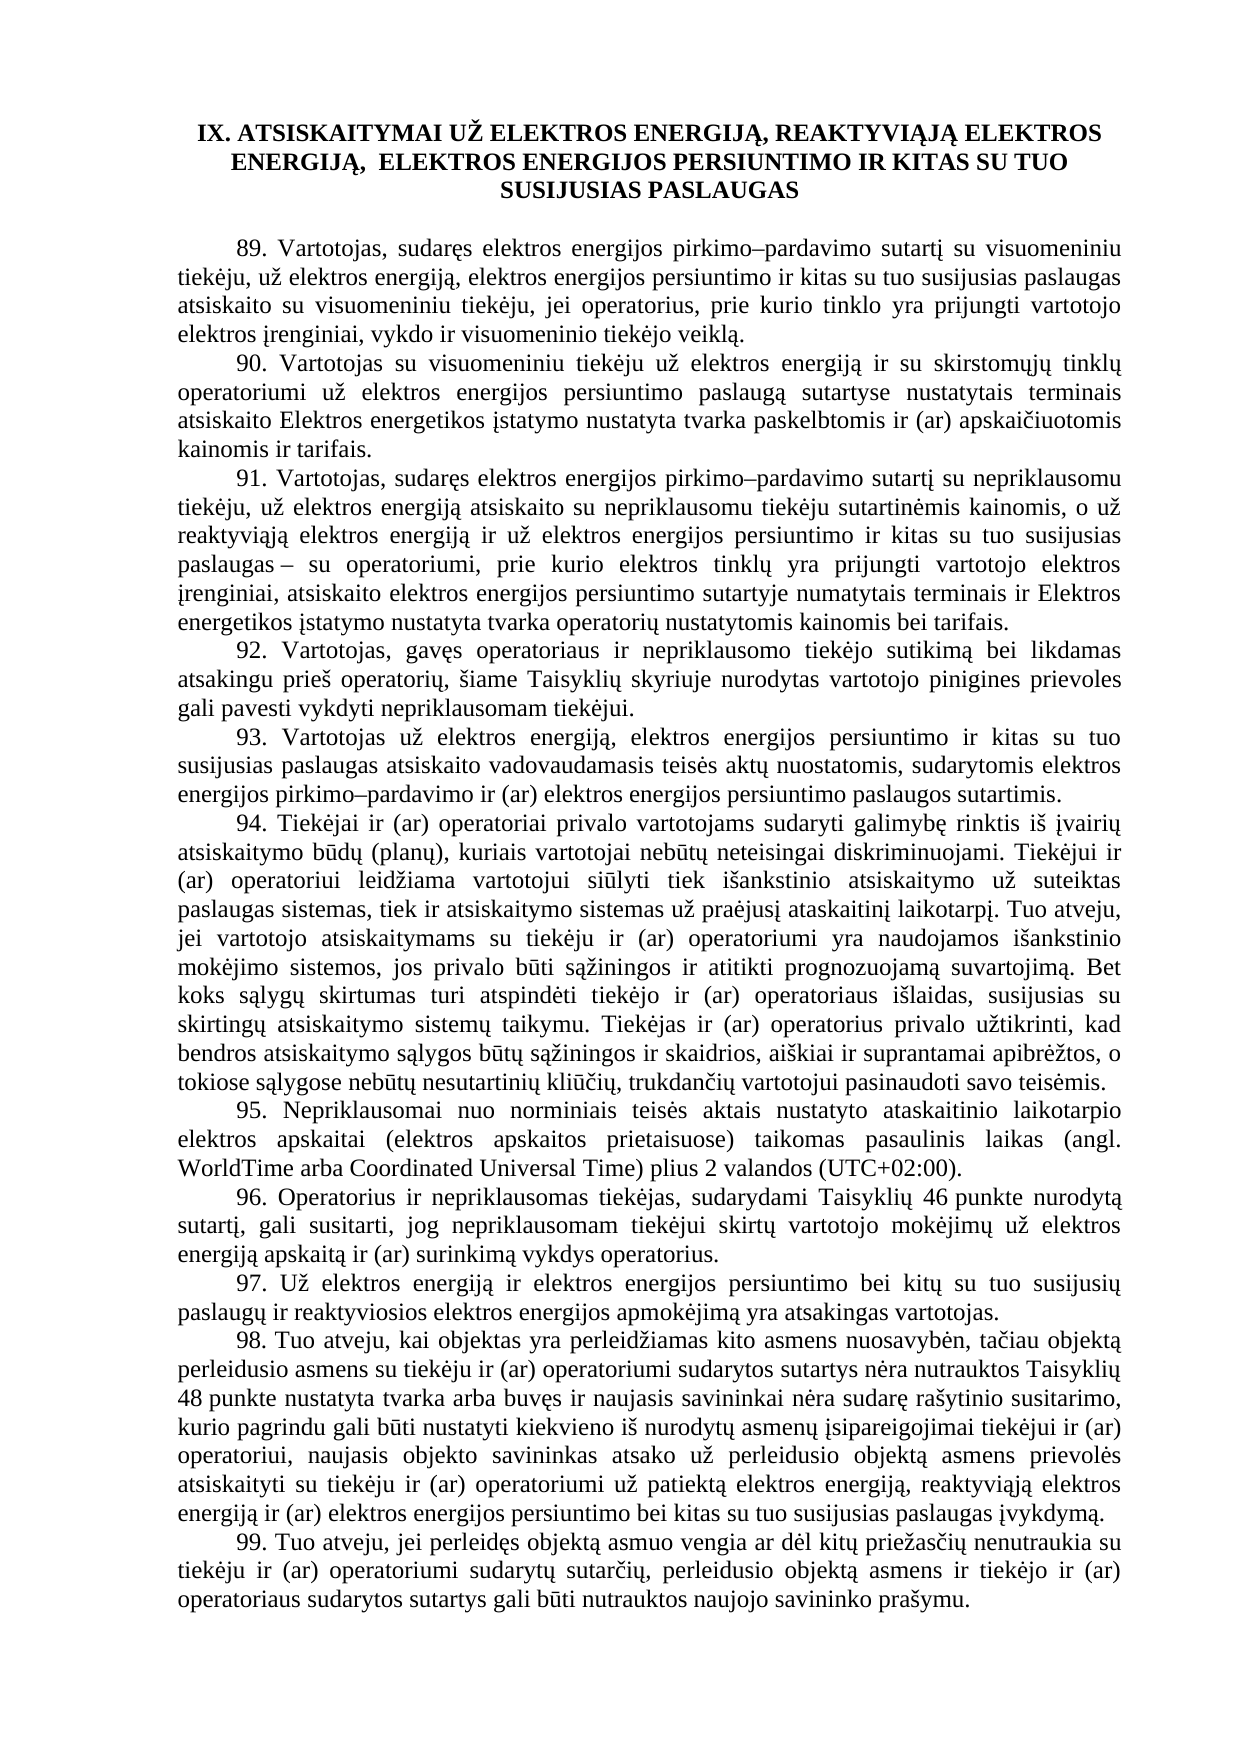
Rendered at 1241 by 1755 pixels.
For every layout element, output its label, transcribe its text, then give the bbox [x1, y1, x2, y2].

text 92. Vartotojas, gavęs operatoriaus ir nepriklausomo tiekėjo sutikimą bei likdamas atsakingu prieš operatorių, šiame Taisyklių skyriuje nurodytas vartotojo pinigines prievoles gali pavesti vykdyti nepriklausomam tiekėjui. [177, 636, 1122, 722]
text 91. Vartotojas, sudaręs elektros energijos pirkimo–pardavimo sutartį su nepriklausomu tiekėju, už elektros energiją atsiskaito su nepriklausomu tiekėju sutartinėmis kainomis, o už reaktyviąją elektros energiją ir už elektros energijos persiuntimo ir kitas su tuo susijusias paslaugas – su operatoriumi, prie kurio elektros tinklų yra prijungti vartotojo elektros įrenginiai, atsiskaito elektros energijos persiuntimo sutartyje numatytais terminais ir Elektros energetikos įstatymo nustatyta tvarka operatorių nustatytomis kainomis bei tarifais. [177, 463, 1122, 636]
text 95. Nepriklausomai nuo norminiais teisės aktais nustatyto ataskaitinio laikotarpio elektros apskaitai (elektros apskaitos prietaisuose) taikomas pasaulinis laikas (angl. WorldTime arba Coordinated Universal Time) plius 2 valandos (UTC+02:00). [177, 1096, 1122, 1182]
text 94. Tiekėjai ir (ar) operatoriai privalo vartotojams sudaryti galimybę rinktis iš įvairių atsiskaitymo būdų (planų), kuriais vartotojai nebūtų neteisingai diskriminuojami. Tiekėjui ir (ar) operatoriui leidžiama vartotojui siūlyti tiek išankstinio atsiskaitymo už suteiktas paslaugas sistemas, tiek ir atsiskaitymo sistemas už praėjusį ataskaitinį laikotarpį. Tuo atveju, jei vartotojo atsiskaitymams su tiekėju ir (ar) operatoriumi yra naudojamos išankstinio mokėjimo sistemos, jos privalo būti sąžiningos ir atitikti prognozuojamą suvartojimą. Bet koks sąlygų skirtumas turi atspindėti tiekėjo ir (ar) operatoriaus išlaidas, susijusias su skirtingų atsiskaitymo sistemų taikymu. Tiekėjas ir (ar) operatorius privalo užtikrinti, kad bendros atsiskaitymo sąlygos būtų sąžiningos ir skaidrios, aiškiai ir suprantamai apibrėžtos, o tokiose sąlygose nebūtų nesutartinių kliūčių, trukdančių vartotojui pasinaudoti savo teisėmis. [177, 808, 1122, 1096]
text 90. Vartotojas su visuomeniniu tiekėju už elektros energiją ir su skirstomųjų tinklų operatoriumi už elektros energijos persiuntimo paslaugą sutartyse nustatytais terminais atsiskaito Elektros energetikos įstatymo nustatyta tvarka paskelbtomis ir (ar) apskaičiuotomis kainomis ir tarifais. [177, 348, 1122, 463]
text IX. AtsiskaitymaI UŽ ELEKTROS ENERGIJĄ, REAKTYVIĄJĄ elektros ENERGIJĄ, ELEKTROS ENERGIJOS PERSIUNTIMO IR KITAS SU TUO SUSIJUSIAS PASLAUGAS [177, 118, 1122, 204]
text 93. Vartotojas už elektros energiją, elektros energijos persiuntimo ir kitas su tuo susijusias paslaugas atsiskaito vadovaudamasis teisės aktų nuostatomis, sudarytomis elektros energijos pirkimo–pardavimo ir (ar) elektros energijos persiuntimo paslaugos sutartimis. [177, 722, 1122, 808]
text 96. Operatorius ir nepriklausomas tiekėjas, sudarydami Taisyklių 46 punkte nurodytą sutartį, gali susitarti, jog nepriklausomam tiekėjui skirtų vartotojo mokėjimų už elektros energiją apskaitą ir (ar) surinkimą vykdys operatorius. [177, 1182, 1122, 1268]
text 97. Už elektros energiją ir elektros energijos persiuntimo bei kitų su tuo susijusių paslaugų ir reaktyviosios elektros energijos apmokėjimą yra atsakingas vartotojas. [177, 1268, 1122, 1326]
text 98. Tuo atveju, kai objektas yra perleidžiamas kito asmens nuosavybėn, tačiau objektą perleidusio asmens su tiekėju ir (ar) operatoriumi sudarytos sutartys nėra nutrauktos Taisyklių 48 punkte nustatyta tvarka arba buvęs ir naujasis savininkai nėra sudarę rašytinio susitarimo, kurio pagrindu gali būti nustatyti kiekvieno iš nurodytų asmenų įsipareigojimai tiekėjui ir (ar) operatoriui, naujasis objekto savininkas atsako už perleidusio objektą asmens prievolės atsiskaityti su tiekėju ir (ar) operatoriumi už patiektą elektros energiją, reaktyviąją elektros energiją ir (ar) elektros energijos persiuntimo bei kitas su tuo susijusias paslaugas įvykdymą. [177, 1326, 1122, 1527]
text 89. Vartotojas, sudaręs elektros energijos pirkimo–pardavimo sutartį su visuomeniniu tiekėju, už elektros energiją, elektros energijos persiuntimo ir kitas su tuo susijusias paslaugas atsiskaito su visuomeniniu tiekėju, jei operatorius, prie kurio tinklo yra prijungti vartotojo elektros įrenginiai, vykdo ir visuomeninio tiekėjo veiklą. [177, 233, 1122, 348]
text 99. Tuo atveju, jei perleidęs objektą asmuo vengia ar dėl kitų priežasčių nenutraukia su tiekėju ir (ar) operatoriumi sudarytų sutarčių, perleidusio objektą asmens ir tiekėjo ir (ar) operatoriaus sudarytos sutartys gali būti nutrauktos naujojo savininko prašymu. [177, 1527, 1122, 1613]
